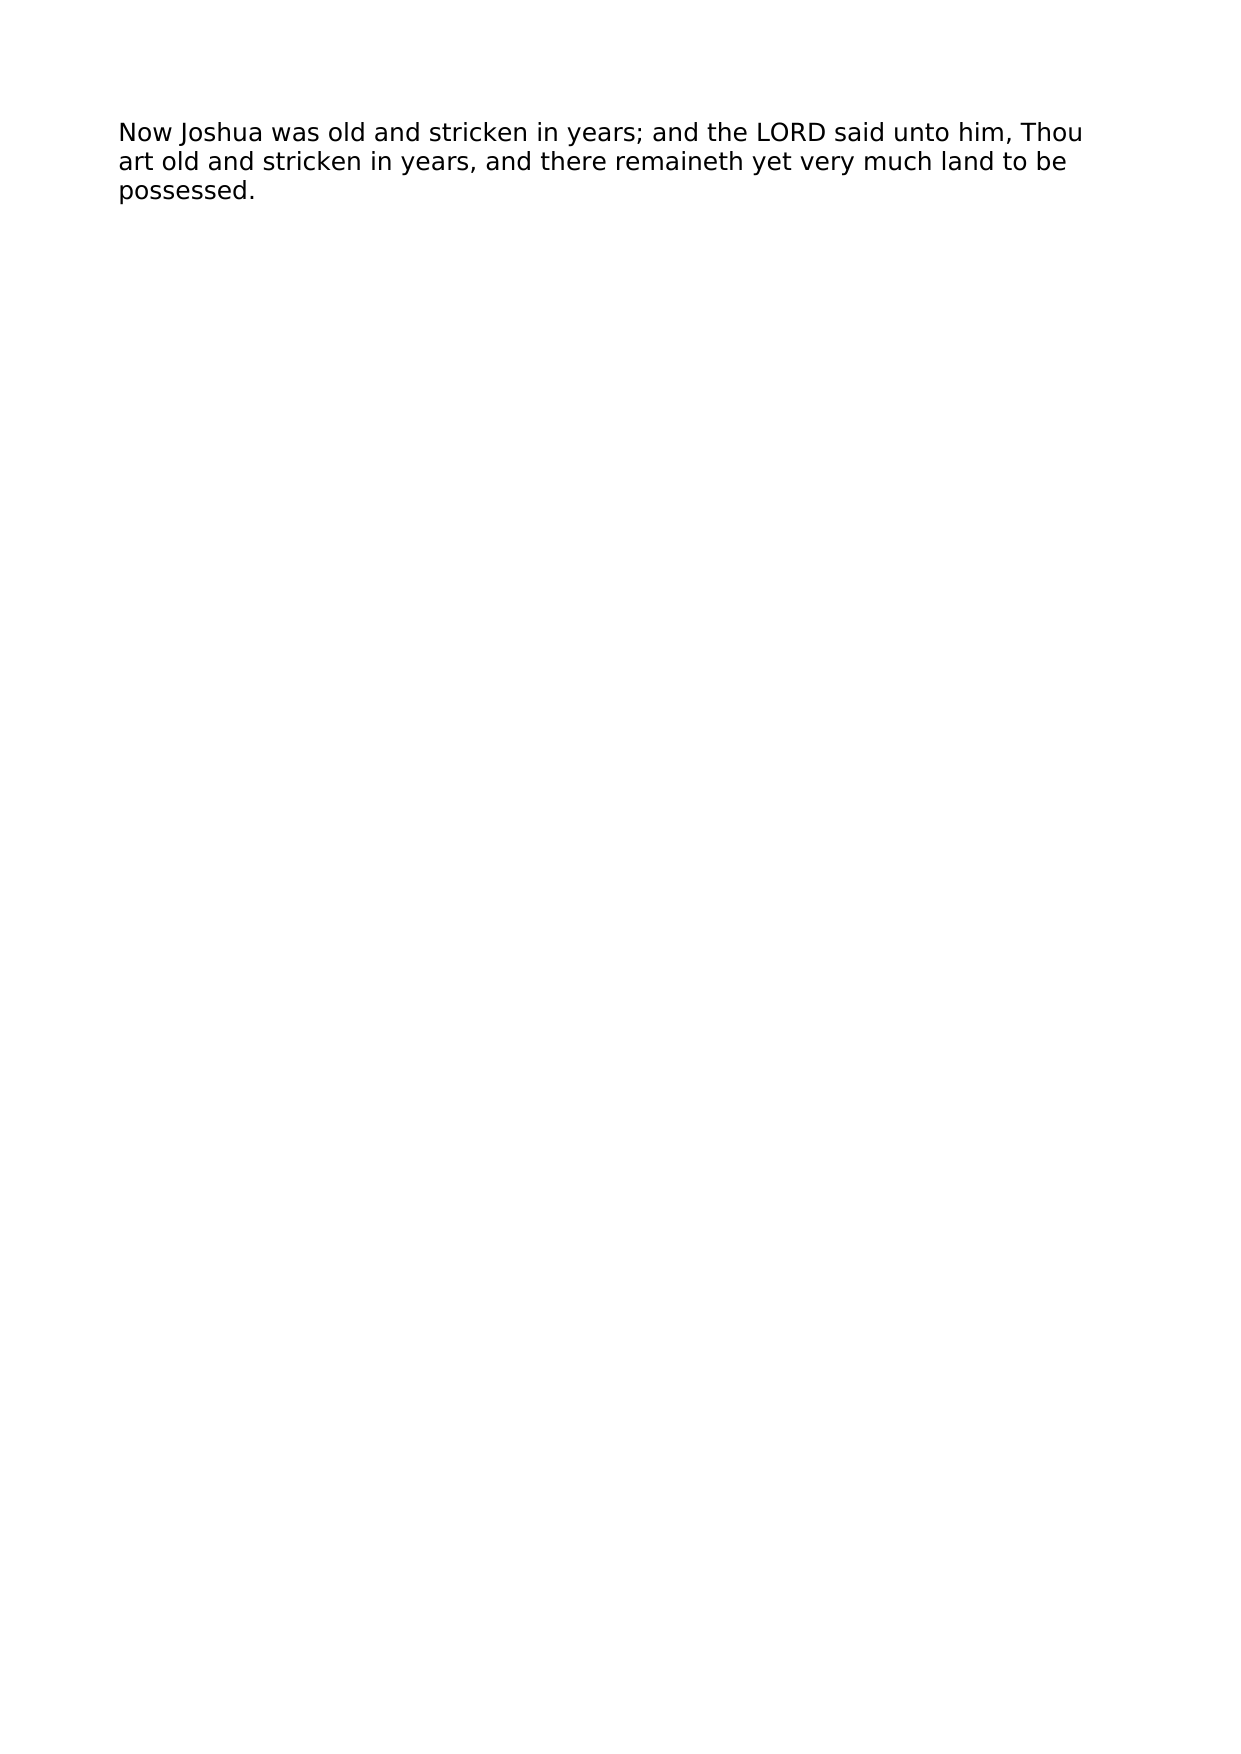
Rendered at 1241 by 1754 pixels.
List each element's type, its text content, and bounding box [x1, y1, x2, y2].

text Now Joshua was old and stricken in years; and the LORD said unto him, Thou art old and stricken in years, and there remaineth yet very much land to be possessed. [118, 118, 1122, 206]
